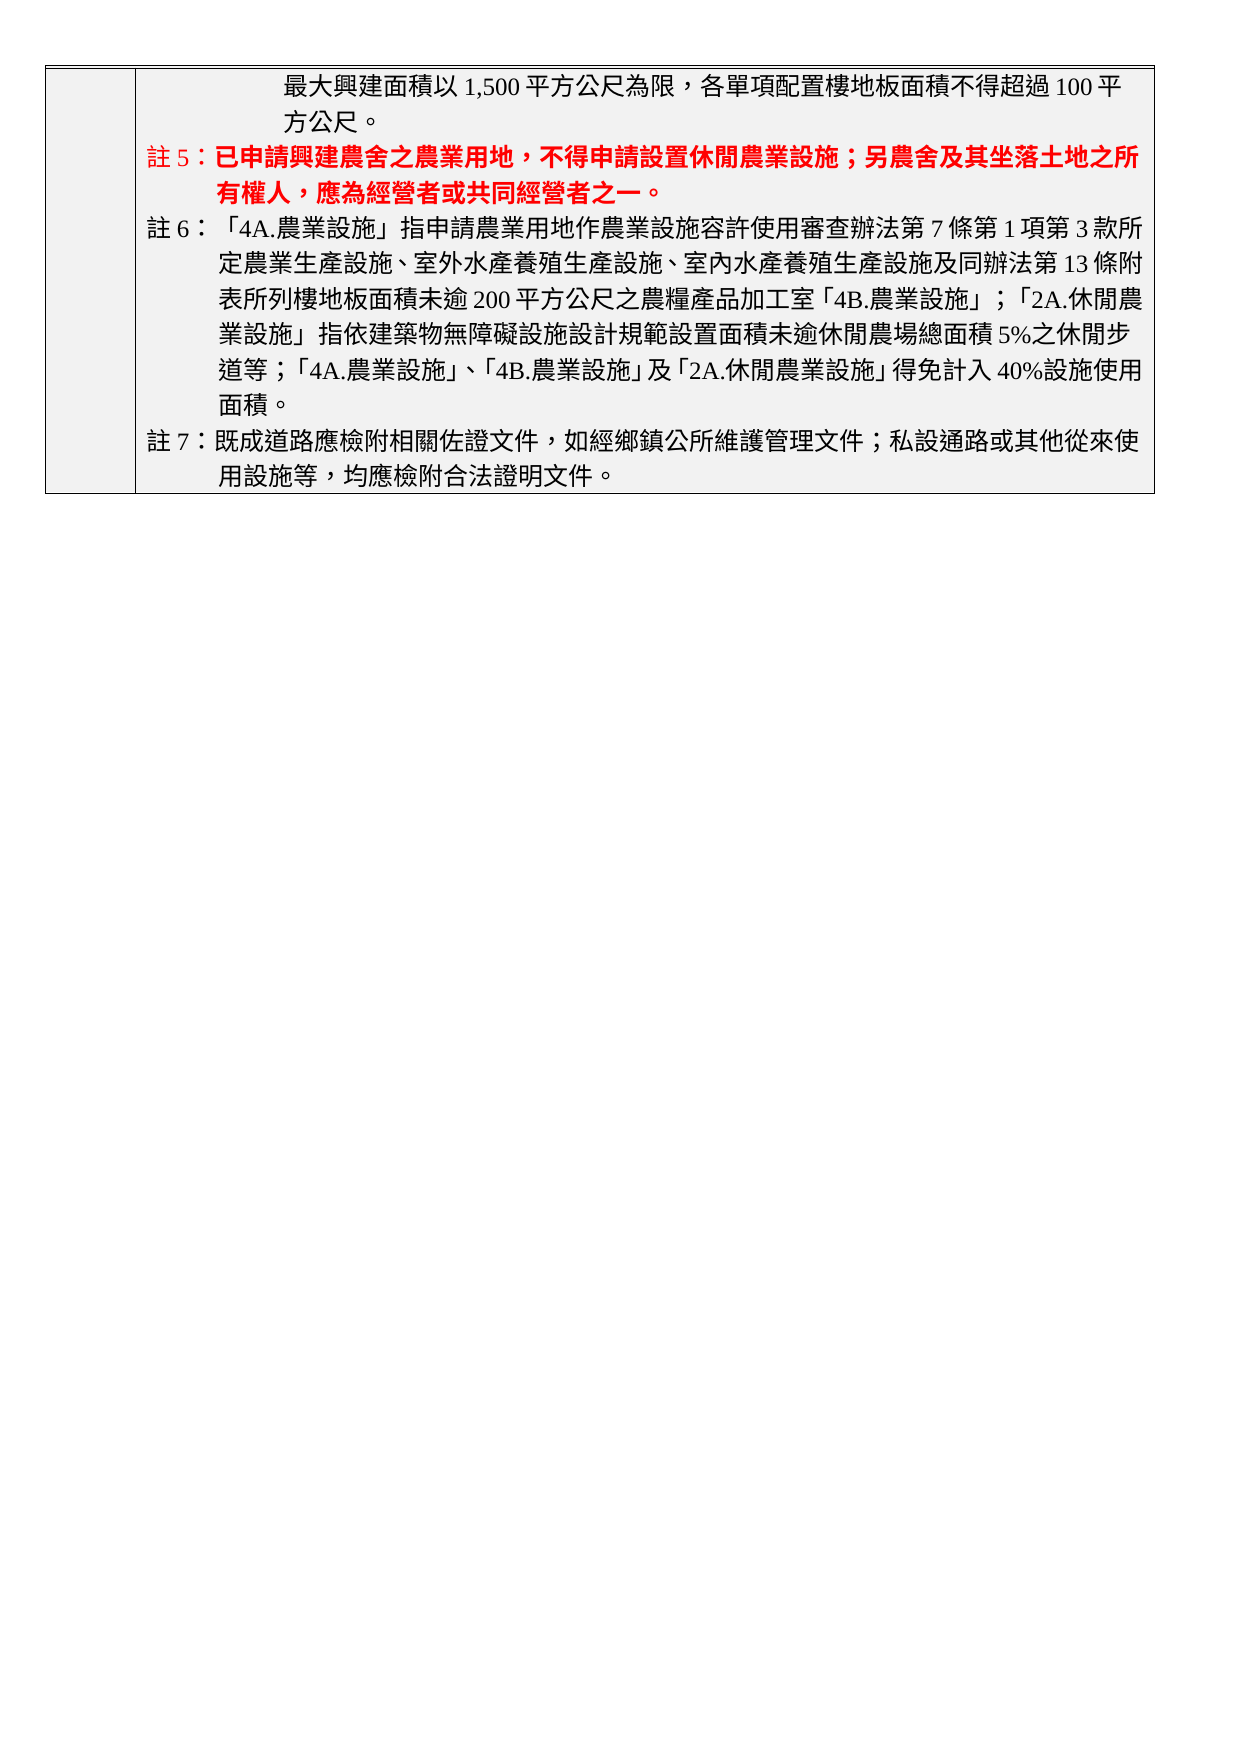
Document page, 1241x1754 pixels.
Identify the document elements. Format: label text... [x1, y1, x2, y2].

table_cell [46, 69, 135, 492]
table_cell 最大興建面積以1,500平方公尺為限，各單項配置樓地板面積不得超過100平方公尺。 註5：已申請興建農舍之農業用地，不得申請設置休閒農業設施；另農舍及其坐落土地之所有權人，應為經營者或共同經營者之一。 註6：「4A.農業設施」指申請農業用地作農業設施容許使用審查辦法第7條第1項第3款所定農業生產設施、室外水產養殖生產設施、室內水產養殖生產設施及同辦法第13條附表所列樓地板面積未逾200平方公尺之農糧產品加工室「4B.農業設施」；「2A.休閒農業設施」指依建築物無障礙設施設計規範設置面積未逾休閒農場總面積5%之休閒步道等；「4A.農業設施」、「4B.農業設施」及「2A.休閒農業設施」得免計入40%設施使用面積。 註7：既成道路應檢附相關佐證文件，如經鄉鎮公所維護管理文件；私設通路或其他從來使用設施等，均應檢附合法證明文件。 [136, 69, 1154, 492]
